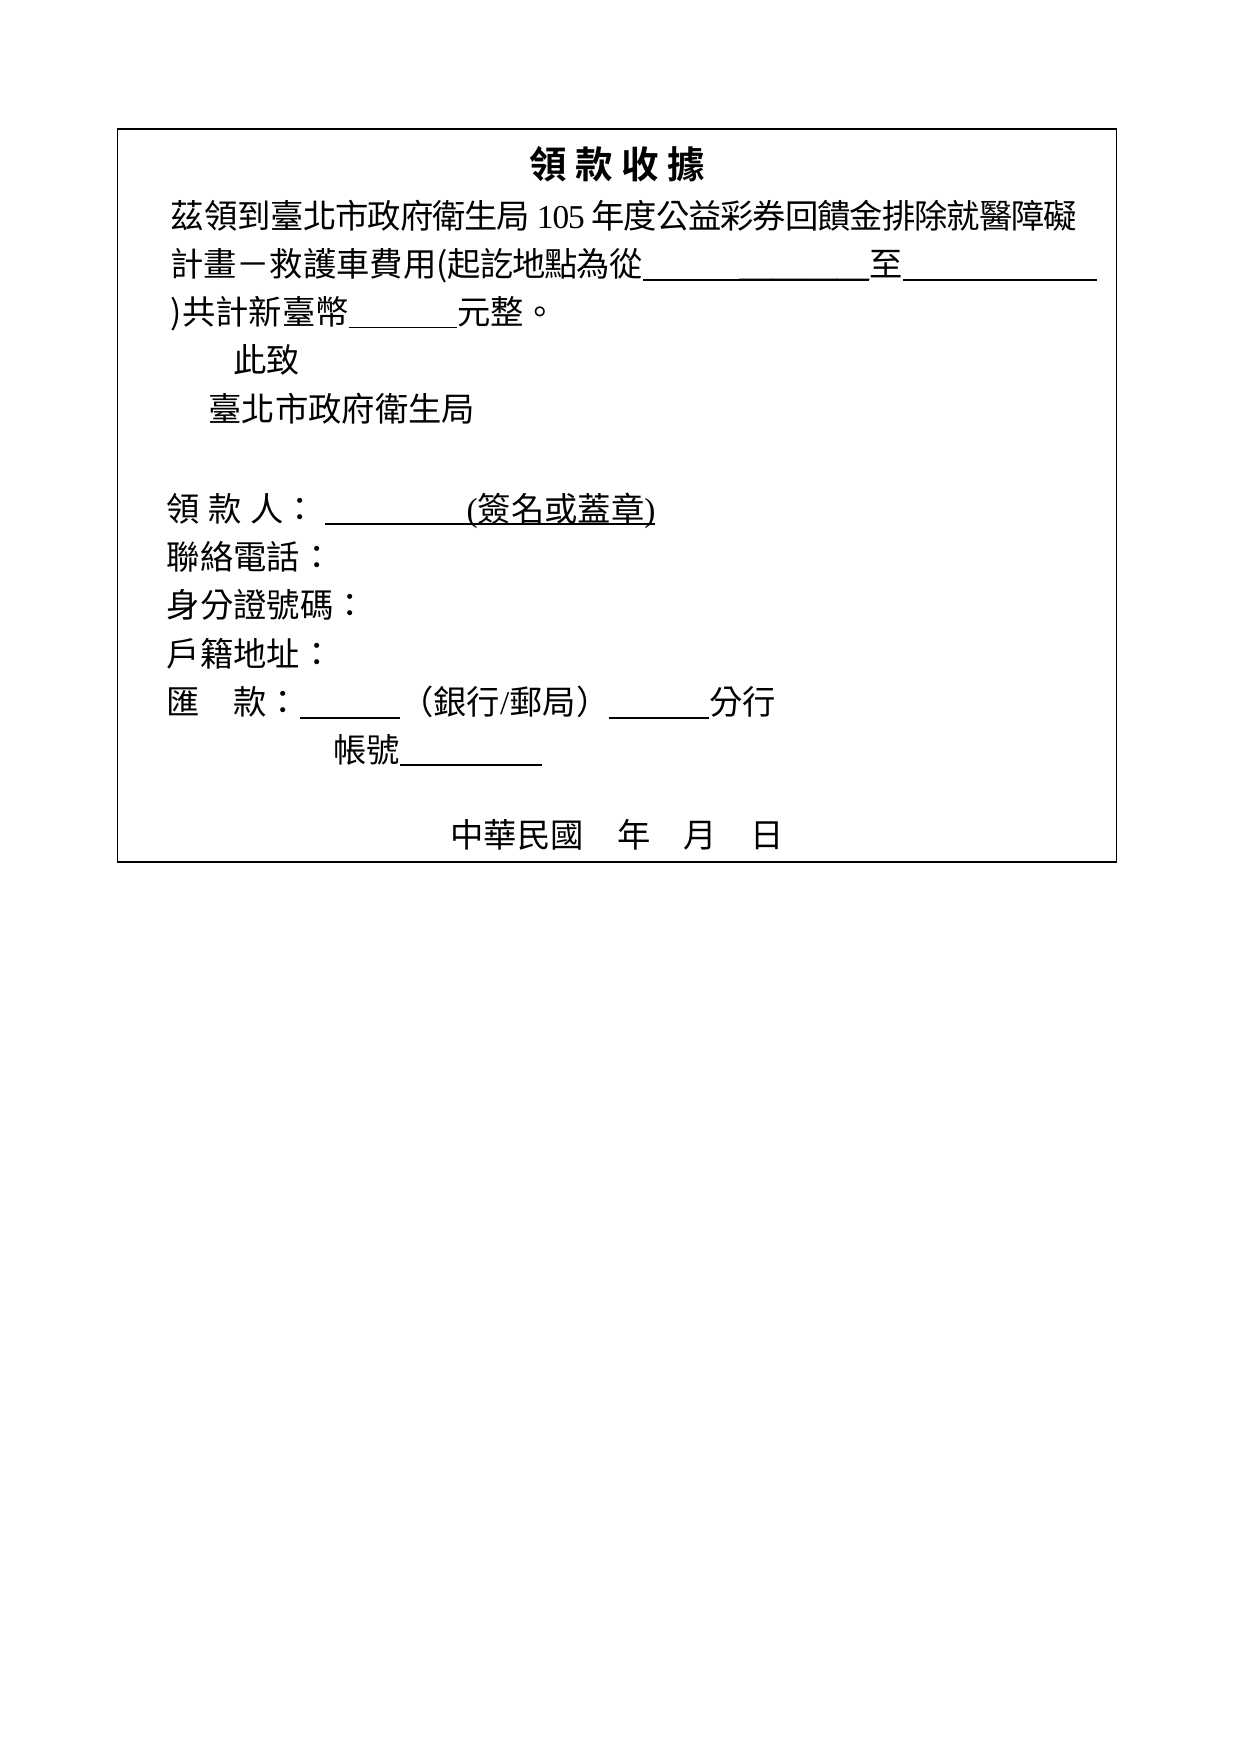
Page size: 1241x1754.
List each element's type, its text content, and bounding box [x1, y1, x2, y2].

text 身分證號碼： [133, 579, 1101, 627]
text 茲領到臺北市政府衛生局105年度公益彩券回饋金排除就醫障礙計畫－救護車費用(起訖地點為從 ＿＿＿＿至 )共計新臺幣 元整。 [171, 189, 1101, 334]
text 聯絡電話： [133, 531, 1101, 579]
text 臺北市政府衛生局 [133, 382, 1101, 431]
text 此致 [233, 334, 1101, 382]
text 戶籍地址： [167, 627, 1101, 676]
text 領 款 人： (簽名或蓋章) [166, 483, 1101, 531]
text 帳號 [133, 724, 1101, 772]
text 中華民國 年 月 日 [133, 809, 1101, 853]
text 匯 款： （銀行/郵局） 分行 [167, 676, 1101, 724]
text 領 款 收 據 [133, 137, 1101, 189]
